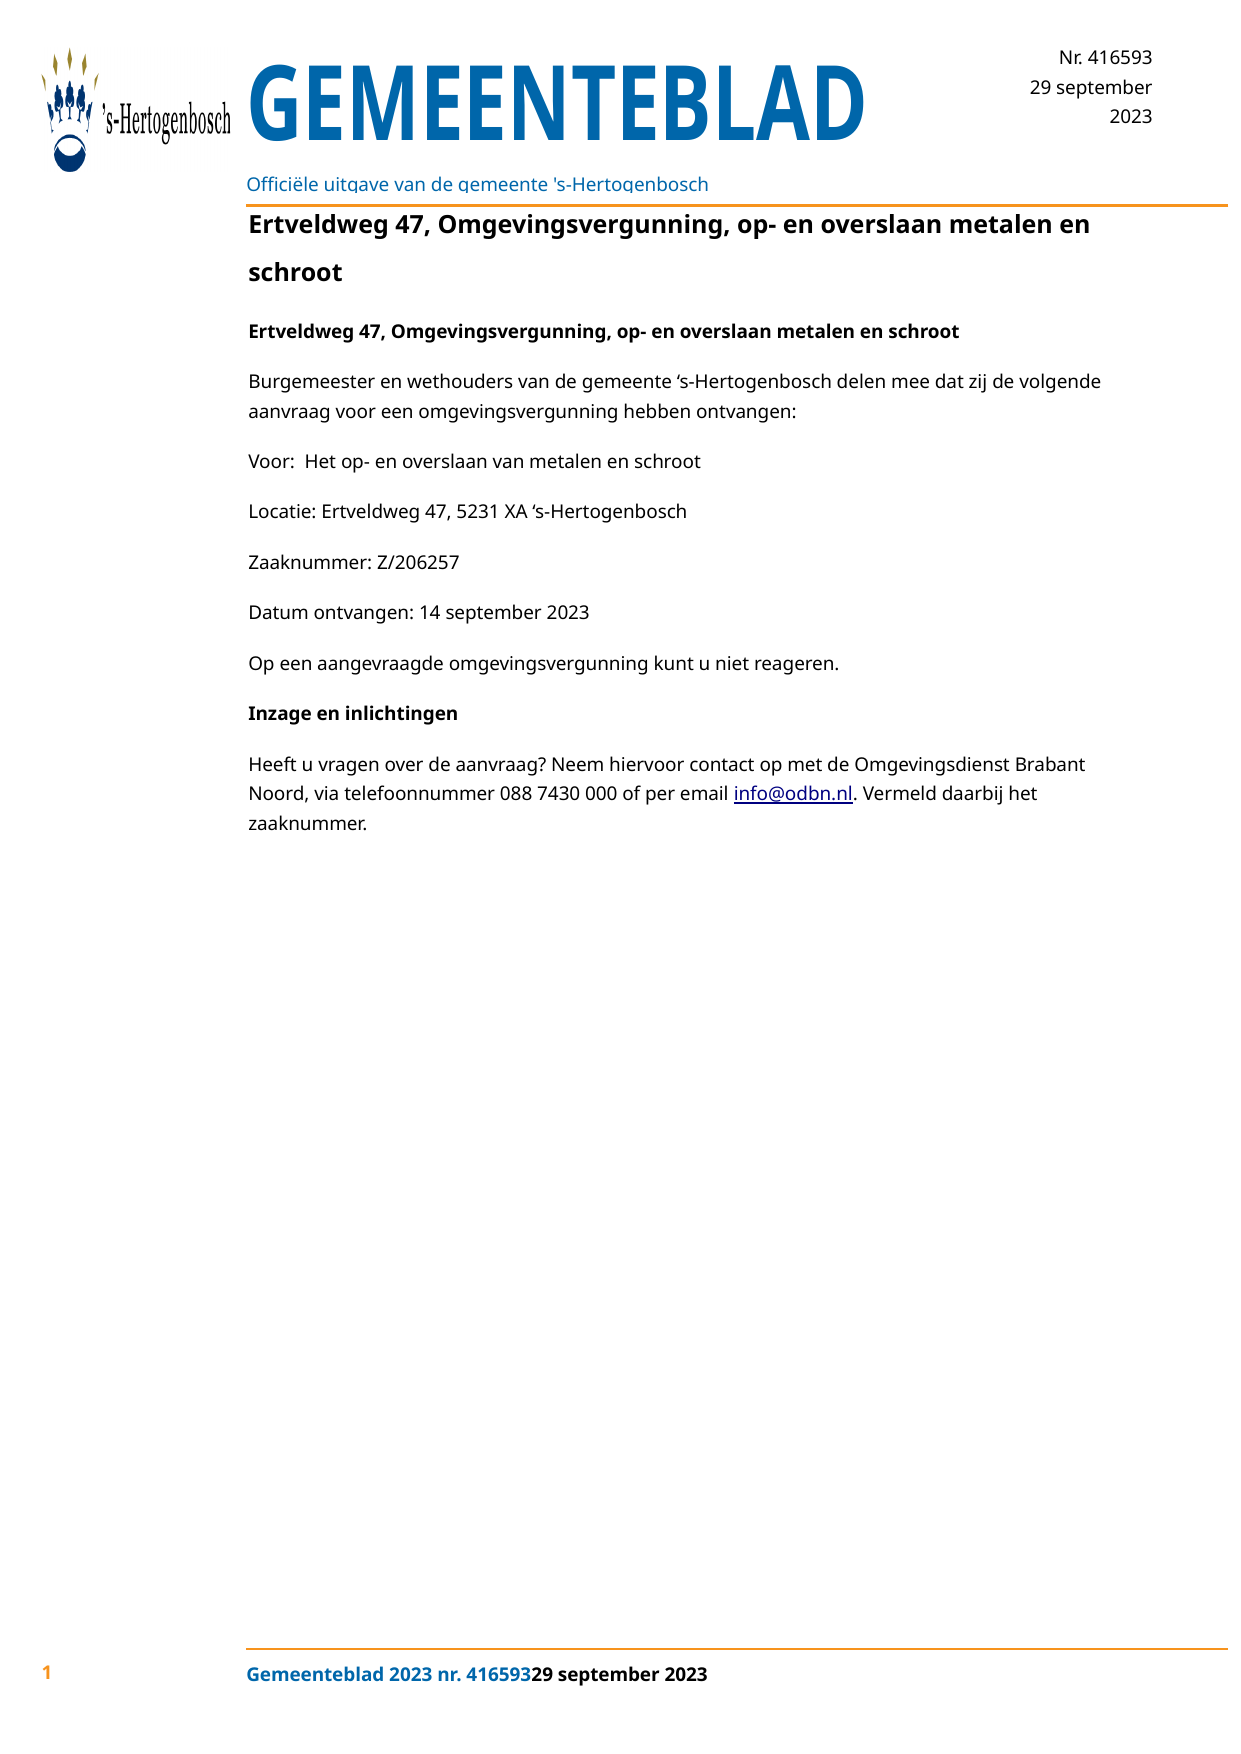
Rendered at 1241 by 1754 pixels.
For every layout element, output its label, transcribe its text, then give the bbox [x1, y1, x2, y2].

text Burgemeester en wethouders van de gemeente ‘s-Hertogenbosch delen mee dat zij de volgende aanvraag voor een omgevingsvergunning hebben ontvangen: [248, 368, 1152, 424]
text Datum ontvangen: 14 september 2023 [248, 599, 1152, 625]
picture [41, 47, 231, 172]
text Op een aangevraagde omgevingsvergunning kunt u niet reageren. [248, 650, 1152, 676]
text Heeft u vragen over de aanvraag? Neem hiervoor contact op met de Omgevingsdienst Brabant Noord, via telefoonnummer 088 7430 000 of per email info@odbn.nl. Vermeld daarbij het zaaknummer. [248, 751, 1152, 836]
text Inzage en inlichtingen [248, 700, 1152, 726]
text Zaaknummer: Z/206257 [248, 549, 1152, 575]
text Ertveldweg 47, Omgevingsvergunning, op- en overslaan metalen en schroot [248, 207, 1152, 288]
text Ertveldweg 47, Omgevingsvergunning, op- en overslaan metalen en schroot [248, 318, 1152, 344]
text Locatie: Ertveldweg 47, 5231 XA ‘s-Hertogenbosch [248, 499, 1152, 524]
text Voor: Het op- en overslaan van metalen en schroot [248, 448, 1152, 474]
